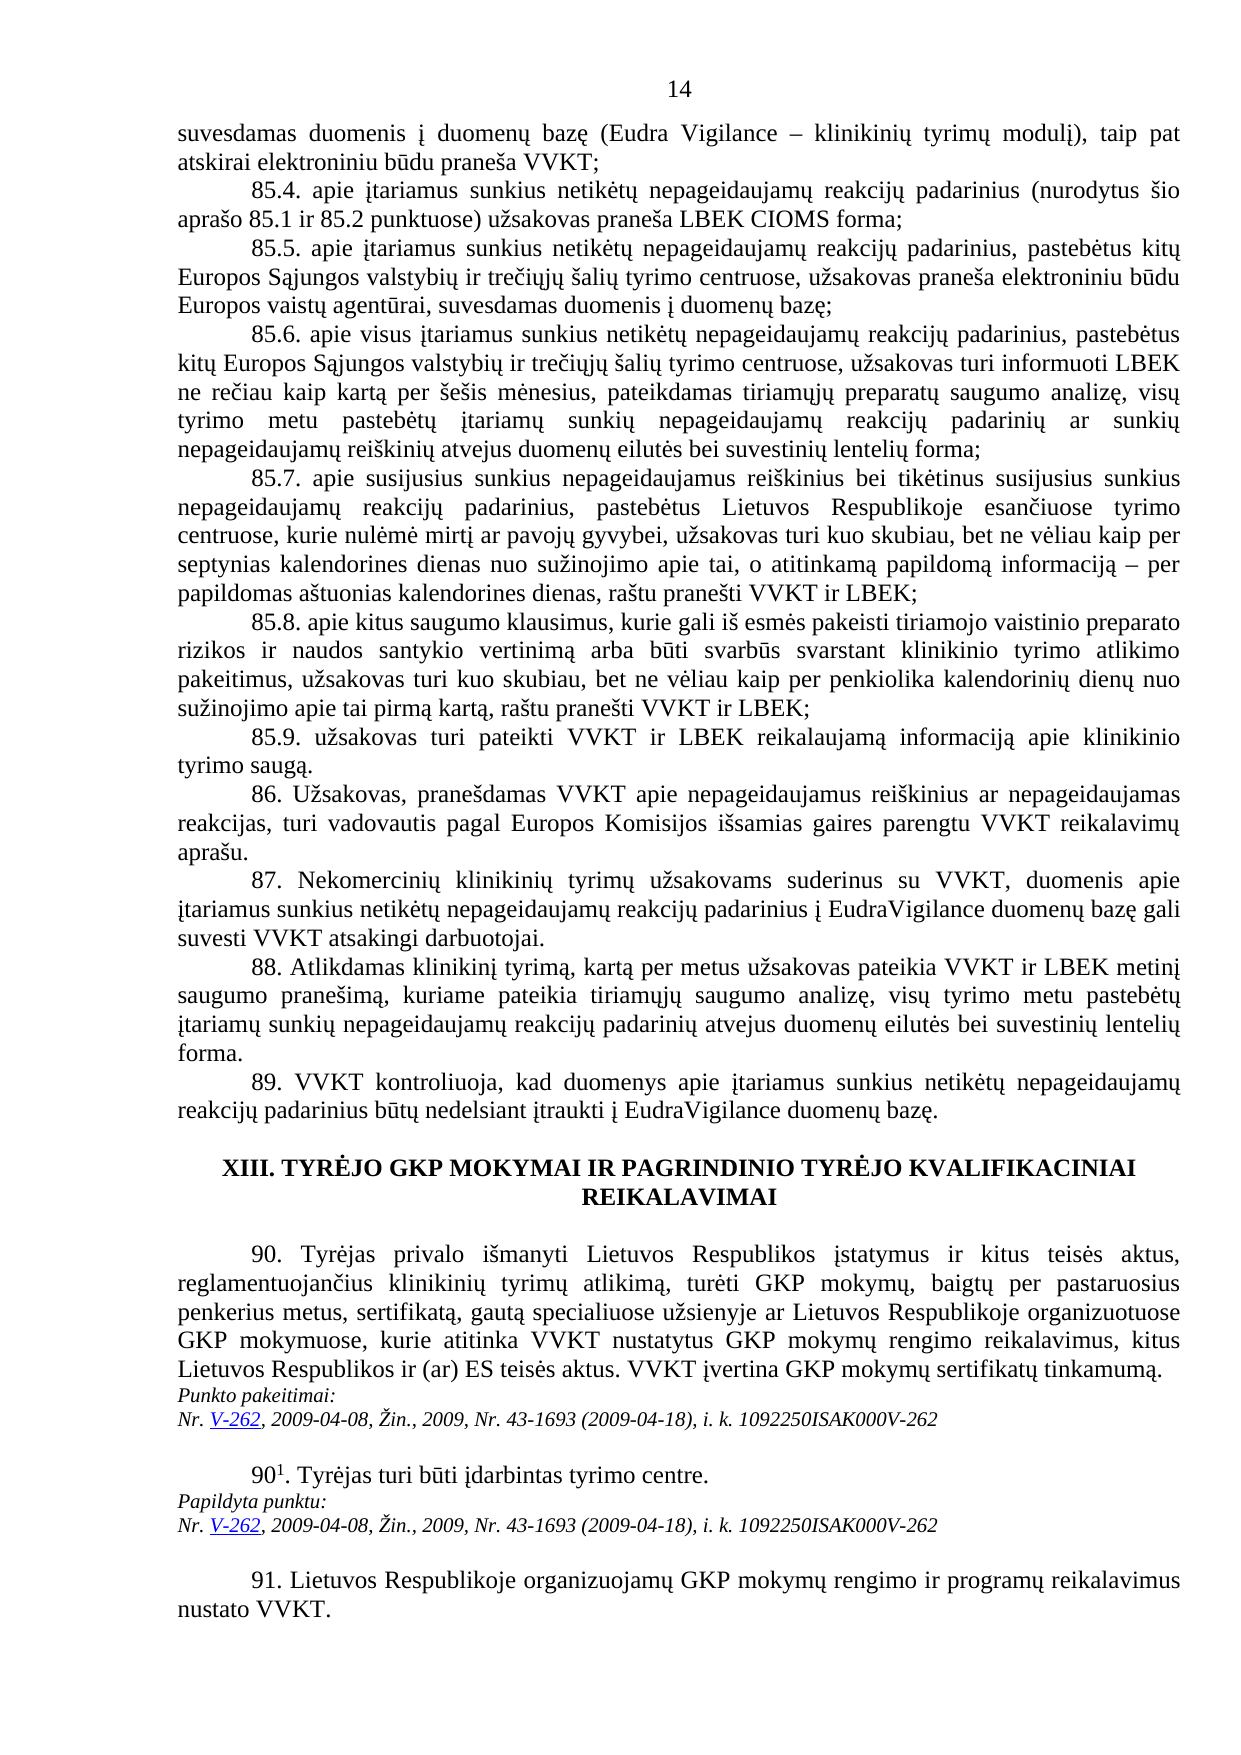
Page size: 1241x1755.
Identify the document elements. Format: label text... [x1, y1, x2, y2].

text Nr. V-262, 2009-04-08, Žin., 2009, Nr. 43-1693 (2009-04-18), i. k. 1092250ISAK000V-262 [177, 1513, 1181, 1537]
text 85.9. užsakovas turi pateikti VVKT ir LBEK reikalaujamą informaciją apie klinikinio tyrimo saugą. [177, 722, 1181, 779]
text suvesdamas duomenis į duomenų bazę (Eudra Vigilance – klinikinių tyrimų modulį), taip pat atskirai elektroniniu būdu praneša VVKT; [177, 118, 1181, 176]
text Papildyta punktu: [177, 1489, 1181, 1513]
text 85.7. apie susijusius sunkius nepageidaujamus reiškinius bei tikėtinus susijusius sunkius nepageidaujamų reakcijų padarinius, pastebėtus Lietuvos Respublikoje esančiuose tyrimo centruose, kurie nulėmė mirtį ar pavojų gyvybei, užsakovas turi kuo skubiau, bet ne vėliau kaip per septynias kalendorines dienas nuo sužinojimo apie tai, o atitinkamą papildomą informaciją – per papildomas aštuonias kalendorines dienas, raštu pranešti VVKT ir LBEK; [177, 463, 1181, 607]
text 87. Nekomercinių klinikinių tyrimų užsakovams suderinus su VVKT, duomenis apie įtariamus sunkius netikėtų nepageidaujamų reakcijų padarinius į EudraVigilance duomenų bazę gali suvesti VVKT atsakingi darbuotojai. [177, 866, 1181, 952]
text 89. VVKT kontroliuoja, kad duomenys apie įtariamus sunkius netikėtų nepageidaujamų reakcijų padarinius būtų nedelsiant įtraukti į EudraVigilance duomenų bazę. [177, 1067, 1181, 1124]
text 85.4. apie įtariamus sunkius netikėtų nepageidaujamų reakcijų padarinius (nurodytus šio aprašo 85.1 ir 85.2 punktuose) užsakovas praneša LBEK CIOMS forma; [177, 176, 1181, 233]
text 90. Tyrėjas privalo išmanyti Lietuvos Respublikos įstatymus ir kitus teisės aktus, reglamentuojančius klinikinių tyrimų atlikimą, turėti GKP mokymų, baigtų per pastaruosius penkerius metus, sertifikatą, gautą specialiuose užsienyje ar Lietuvos Respublikoje organizuotuose GKP mokymuose, kurie atitinka VVKT nustatytus GKP mokymų rengimo reikalavimus, kitus Lietuvos Respublikos ir (ar) ES teisės aktus. VVKT įvertina GKP mokymų sertifikatų tinkamumą. [177, 1239, 1181, 1383]
text 85.5. apie įtariamus sunkius netikėtų nepageidaujamų reakcijų padarinius, pastebėtus kitų Europos Sąjungos valstybių ir trečiųjų šalių tyrimo centruose, užsakovas praneša elektroniniu būdu Europos vaistų agentūrai, suvesdamas duomenis į duomenų bazę; [177, 233, 1181, 319]
text 901. Tyrėjas turi būti įdarbintas tyrimo centre. [177, 1460, 1181, 1489]
text 85.8. apie kitus saugumo klausimus, kurie gali iš esmės pakeisti tiriamojo vaistinio preparato rizikos ir naudos santykio vertinimą arba būti svarbūs svarstant klinikinio tyrimo atlikimo pakeitimus, užsakovas turi kuo skubiau, bet ne vėliau kaip per penkiolika kalendorinių dienų nuo sužinojimo apie tai pirmą kartą, raštu pranešti VVKT ir LBEK; [177, 607, 1181, 722]
text 86. Užsakovas, pranešdamas VVKT apie nepageidaujamus reiškinius ar nepageidaujamas reakcijas, turi vadovautis pagal Europos Komisijos išsamias gaires parengtu VVKT reikalavimų aprašu. [177, 779, 1181, 866]
text 91. Lietuvos Respublikoje organizuojamų GKP mokymų rengimo ir programų reikalavimus nustato VVKT. [177, 1566, 1181, 1623]
text XIII. TYRĖJO GKP MOKYMAI IR PAGRINDINIO TYRĖJO KVALIFIKACINIAI REIKALAVIMAI [177, 1153, 1181, 1211]
text Nr. V-262, 2009-04-08, Žin., 2009, Nr. 43-1693 (2009-04-18), i. k. 1092250ISAK000V-262 [177, 1407, 1181, 1431]
text 88. Atlikdamas klinikinį tyrimą, kartą per metus užsakovas pateikia VVKT ir LBEK metinį saugumo pranešimą, kuriame pateikia tiriamųjų saugumo analizę, visų tyrimo metu pastebėtų įtariamų sunkių nepageidaujamų reakcijų padarinių atvejus duomenų eilutės bei suvestinių lentelių forma. [177, 952, 1181, 1067]
text Punkto pakeitimai: [177, 1383, 1181, 1407]
text 85.6. apie visus įtariamus sunkius netikėtų nepageidaujamų reakcijų padarinius, pastebėtus kitų Europos Sąjungos valstybių ir trečiųjų šalių tyrimo centruose, užsakovas turi informuoti LBEK ne rečiau kaip kartą per šešis mėnesius, pateikdamas tiriamųjų preparatų saugumo analizę, visų tyrimo metu pastebėtų įtariamų sunkių nepageidaujamų reakcijų padarinių ar sunkių nepageidaujamų reiškinių atvejus duomenų eilutės bei suvestinių lentelių forma; [177, 319, 1181, 463]
